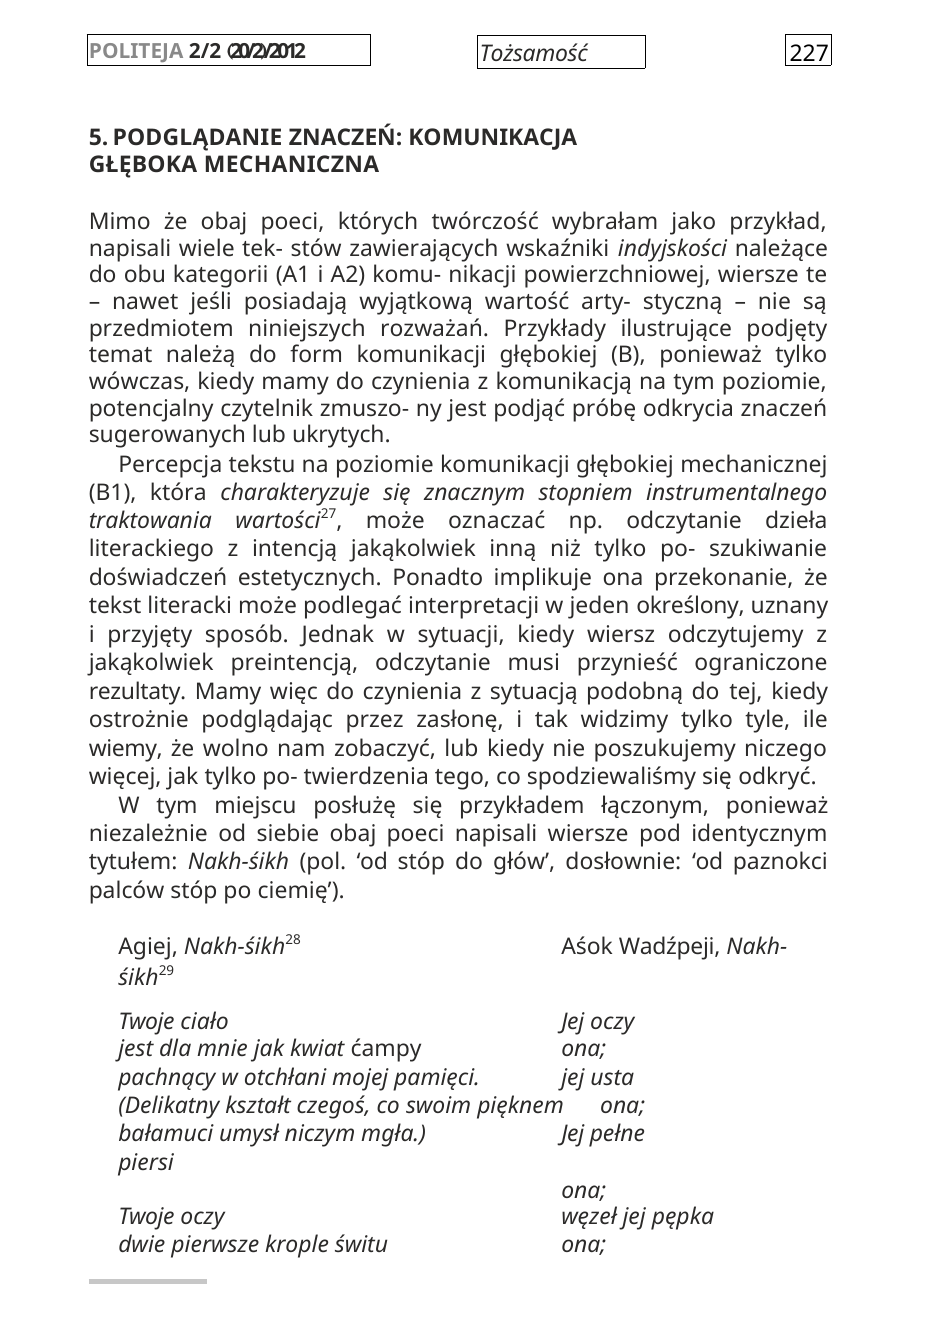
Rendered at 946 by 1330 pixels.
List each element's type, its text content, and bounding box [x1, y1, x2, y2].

text Agiej, Nakh-śikh28 Aśok Wadźpeji, Nakh-śikh29 [118, 930, 839, 992]
text ona; [561, 1177, 839, 1203]
text W tym miejscu posłużę się przykładem łączonym, ponieważ niezależnie od siebie obaj poeci napisali wiersze pod identycznym tytułem: Nakh-śikh (pol. ‘od stóp do głów’, dosłownie: ‘od paznokci palców stóp po ciemię’). [88, 791, 828, 905]
text Twoje ciało Jej oczy [118, 1007, 839, 1035]
text pachnący w otchłani mojej pamięci. jej usta (Delikatny kształt czegoś, co swoim pięknem ona; bałamuci umysł niczym mgła.) Jej pełne piersi [118, 1062, 683, 1177]
text Twoje oczy węzeł jej pępka [118, 1203, 839, 1230]
text dwie pierwsze krople świtu ona; [118, 1230, 839, 1258]
text Mimo że obaj poeci, których twórczość wybrałam jako przykład, napisali wiele tek- stów zawierających wskaźniki indyjskości należące do obu kategorii (A1 i A2) komu- nikacji powierzchniowej, wiersze te – nawet jeśli posiadają wyjątkową wartość arty- styczną – nie są przedmiotem niniejszych rozważań. Przykłady ilustrujące podjęty temat należą do form komunikacji głębokiej (B), ponieważ tylko wówczas, kiedy mamy do czynienia z komunikacją na tym poziomie, potencjalny czytelnik zmuszo- ny jest podjąć próbę odkrycia znaczeń sugerowanych lub ukrytych. [88, 208, 828, 448]
text Percepcja tekstu na poziomie komunikacji głębokiej mechanicznej (B1), która charakteryzuje się znacznym stopniem instrumentalnego traktowania wartości27, może oznaczać np. odczytanie dzieła literackiego z intencją jakąkolwiek inną niż tylko po- szukiwanie doświadczeń estetycznych. Ponadto implikuje ona przekonanie, że tekst literacki może podlegać interpretacji w jeden określony, uznany i przyjęty sposób. Jednak w sytuacji, kiedy wiersz odczytujemy z jakąkolwiek preintencją, odczytanie musi przynieść ograniczone rezultaty. Mamy więc do czynienia z sytuacją podobną do tej, kiedy ostrożnie podglądając przez zasłonę, i tak widzimy tylko tyle, ile wiemy, że wolno nam zobaczyć, lub kiedy nie poszukujemy niczego więcej, jak tylko po- twierdzenia tego, co spodziewaliśmy się odkryć. [88, 450, 828, 791]
subtitle PODGLĄDANIE ZNACZEŃ: KOMUNIKACJA GŁĘBOKA MECHANICZNA [88, 124, 578, 178]
text jest dla mnie jak kwiat ćampy ona; [118, 1035, 839, 1062]
